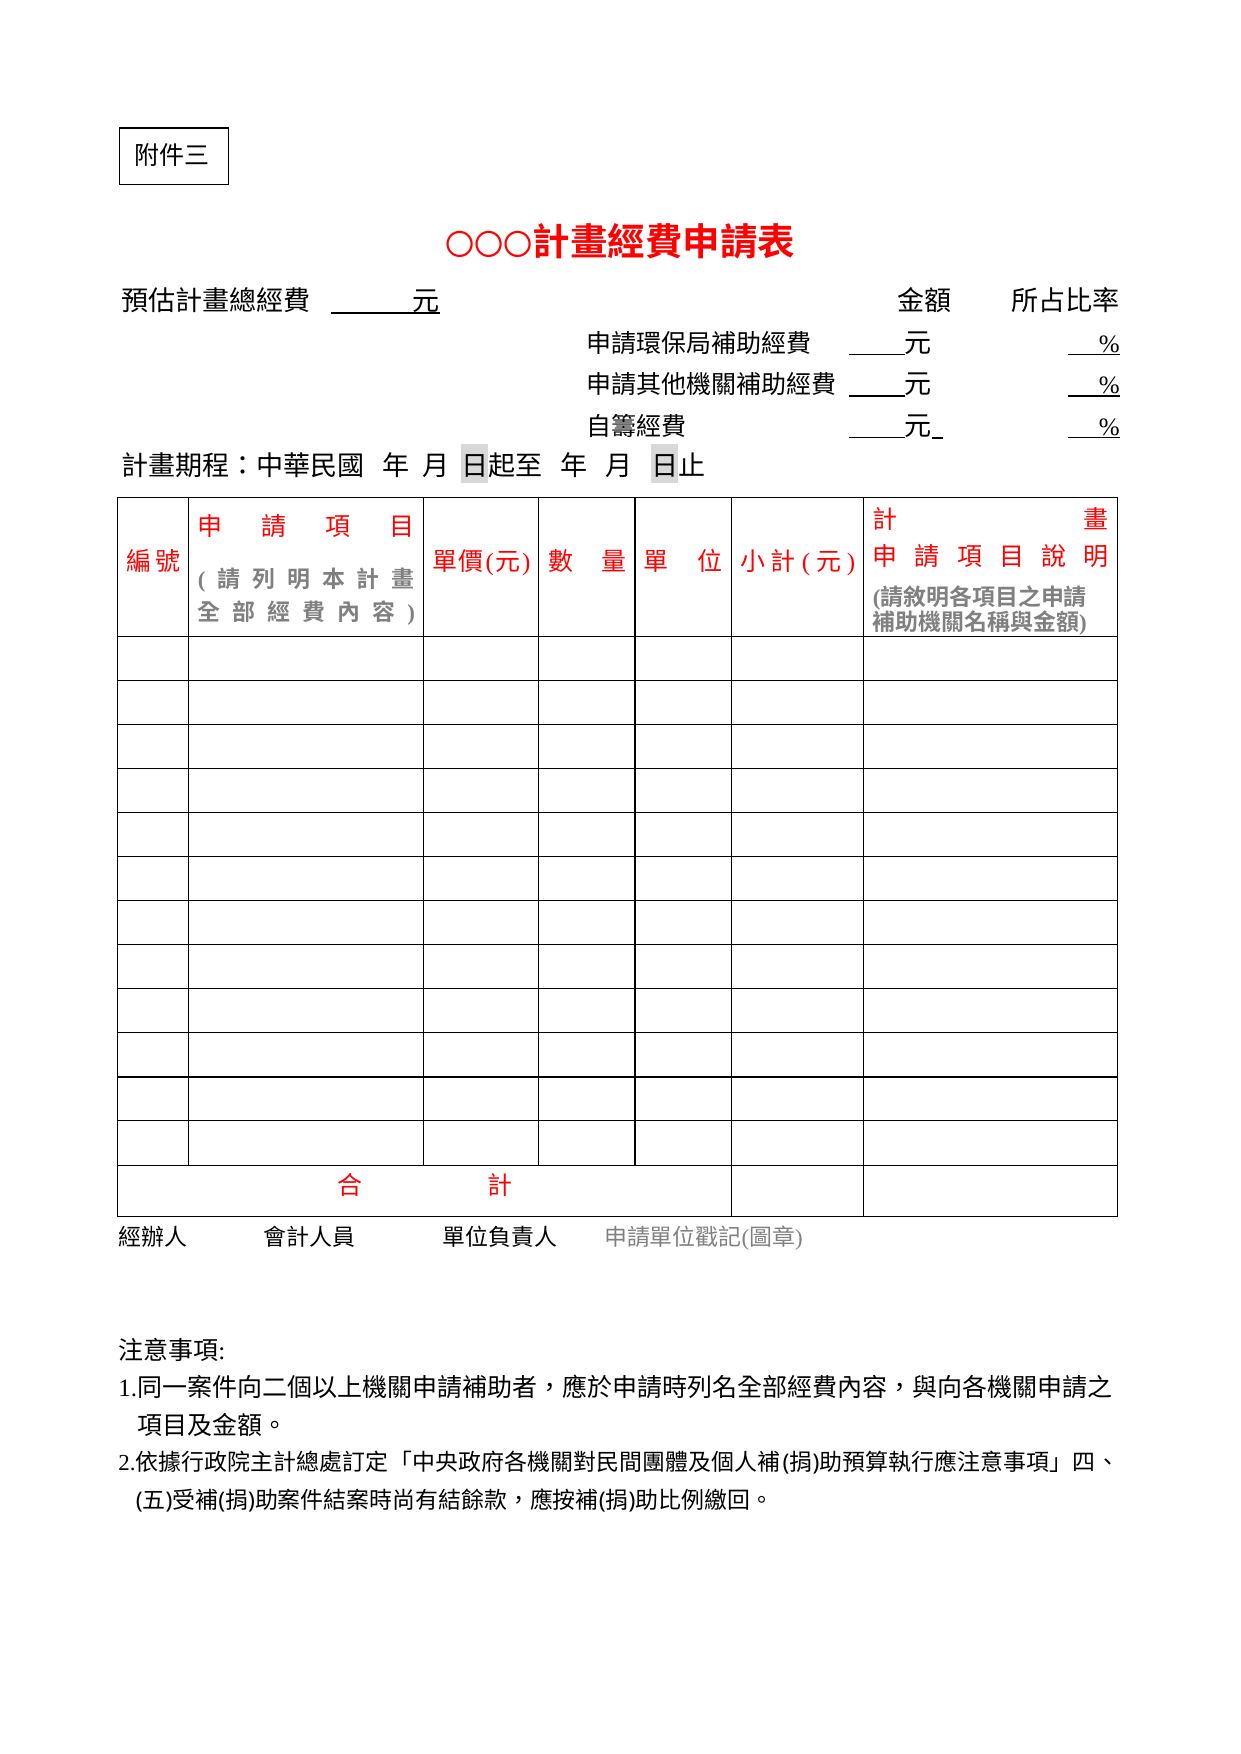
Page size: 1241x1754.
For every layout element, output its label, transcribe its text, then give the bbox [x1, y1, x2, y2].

table_cell [539, 901, 634, 944]
table_cell 申請環保局補助經費 [583, 319, 845, 360]
table_cell [864, 769, 1117, 812]
table_cell [1118, 680, 1122, 724]
table_cell [189, 989, 423, 1032]
table_cell [636, 769, 731, 812]
table_cell [189, 1078, 423, 1120]
table_cell [539, 1121, 634, 1164]
table_cell [189, 1033, 423, 1076]
table_cell [189, 637, 423, 680]
table_cell [539, 637, 634, 680]
table_cell [424, 989, 538, 1032]
table_cell [636, 681, 731, 724]
table_cell [636, 1078, 731, 1120]
table_cell 數量 [539, 498, 634, 636]
table_cell [189, 857, 423, 900]
table_cell [732, 1166, 863, 1216]
table_cell [424, 1121, 538, 1164]
table_cell 元 [845, 360, 996, 402]
table_cell [1118, 988, 1122, 1032]
table_cell [864, 681, 1117, 724]
table_cell [732, 725, 863, 768]
table_cell [539, 725, 634, 768]
table_cell [864, 1121, 1117, 1164]
text 經辦人 會計人員 單位負責人 申請單位戳記(圖章) [118, 1217, 1097, 1254]
table_cell [732, 1078, 863, 1120]
table_cell [1118, 1076, 1122, 1120]
table_header 元 [329, 277, 583, 319]
table_cell [864, 989, 1117, 1032]
table_cell [424, 901, 538, 944]
table_cell [539, 857, 634, 900]
table_cell [732, 637, 863, 680]
table_cell [539, 813, 634, 856]
table_cell [189, 813, 423, 856]
table_cell [329, 402, 583, 444]
table_cell [118, 1121, 188, 1164]
table_cell [732, 769, 863, 812]
table_cell [864, 857, 1117, 900]
table_cell [1118, 724, 1122, 768]
table_cell [118, 901, 188, 944]
table_cell [864, 725, 1117, 768]
table_cell [189, 725, 423, 768]
table_cell [424, 857, 538, 900]
table_cell [118, 1078, 188, 1120]
table_cell 單價(元) [424, 498, 538, 636]
table_cell [1118, 497, 1122, 636]
table_cell [732, 857, 863, 900]
table_cell [118, 681, 188, 724]
table_cell [118, 945, 188, 988]
table_header [583, 277, 845, 319]
table_cell [636, 1121, 731, 1164]
table_cell [636, 813, 731, 856]
table_cell 單位 [636, 498, 731, 636]
table_cell [1118, 1032, 1122, 1076]
table_cell [636, 857, 731, 900]
table_cell [732, 901, 863, 944]
table_cell % [996, 360, 1122, 402]
table_cell [539, 1078, 634, 1120]
table_cell [1118, 944, 1122, 988]
table_cell [864, 1033, 1117, 1076]
table_cell [424, 637, 538, 680]
table_cell [329, 319, 583, 360]
table_cell 合 計 [118, 1166, 731, 1216]
table_cell [1118, 1165, 1122, 1216]
table_cell [732, 813, 863, 856]
table_cell [539, 989, 634, 1032]
table_cell [118, 637, 188, 680]
table_cell [118, 319, 328, 360]
table_cell [118, 360, 328, 402]
table_cell [424, 945, 538, 988]
table_cell 編號 [118, 498, 188, 636]
table_cell [636, 945, 731, 988]
table_cell [424, 725, 538, 768]
table_cell [1118, 900, 1122, 944]
table_cell [424, 769, 538, 812]
table_cell [189, 945, 423, 988]
table_cell [189, 1121, 423, 1164]
table_cell [118, 813, 188, 856]
table_cell [118, 857, 188, 900]
table_cell [424, 1033, 538, 1076]
table_cell [1118, 636, 1122, 680]
table_cell [1118, 812, 1122, 856]
table_header 預估計畫總經費 [118, 277, 328, 319]
table_header 金額 [845, 277, 996, 319]
text 1.同一案件向二個以上機關申請補助者，應於申請時列名全部經費內容，與向各機關申請之項目及金額。 [118, 1367, 1122, 1442]
table_cell [732, 1121, 863, 1164]
table_cell [118, 1033, 188, 1076]
table_cell [539, 769, 634, 812]
table_cell [636, 901, 731, 944]
table_cell [864, 637, 1117, 680]
table_cell 申請項目 (請列明本計畫 全部經費內容) [189, 498, 423, 636]
table_cell [1118, 768, 1122, 812]
table_cell [1118, 1120, 1122, 1164]
table_cell [732, 989, 863, 1032]
table_cell [118, 989, 188, 1032]
table_cell 元 [845, 402, 996, 444]
table_cell 小計(元) [732, 498, 863, 636]
table_cell [539, 681, 634, 724]
table_cell [864, 813, 1117, 856]
table_cell [636, 989, 731, 1032]
table_cell [424, 681, 538, 724]
table_cell [118, 402, 328, 444]
table_cell [329, 360, 583, 402]
table_cell [118, 725, 188, 768]
table_cell % [996, 402, 1122, 444]
table_cell [424, 813, 538, 856]
table_cell [732, 681, 863, 724]
table_cell [189, 681, 423, 724]
table_cell 計畫 申請項目說明 (請敘明各項目之申請補助機關名稱與金額) [864, 498, 1117, 636]
table_cell [864, 945, 1117, 988]
table_cell % [996, 319, 1122, 360]
table_cell [636, 1033, 731, 1076]
table_cell 元 [845, 319, 996, 360]
table_cell [864, 1078, 1117, 1120]
table_cell [539, 945, 634, 988]
table_cell [539, 1033, 634, 1076]
table_cell 計畫期程：中華民國 年 月 日起至 年 月 日止 [118, 444, 1122, 497]
table_cell [864, 901, 1117, 944]
table_cell [1118, 856, 1122, 900]
table_cell [864, 1166, 1117, 1216]
table_cell [636, 725, 731, 768]
table_cell [118, 769, 188, 812]
text 注意事項: [118, 1329, 1122, 1367]
text 〇〇〇計畫經費申請表 [118, 202, 1122, 277]
table_cell [424, 1078, 538, 1120]
table_cell 申請其他機關補助經費 [583, 360, 845, 402]
table_cell [732, 1033, 863, 1076]
table_cell [636, 637, 731, 680]
table_cell 自籌經費 [583, 402, 845, 444]
table_cell [189, 769, 423, 812]
table_header 所占比率 [996, 277, 1122, 319]
text 附件三 [134, 136, 214, 172]
table_cell [732, 945, 863, 988]
text 2.依據行政院主計總處訂定「中央政府各機關對民間團體及個人補(捐)助預算執行應注意事項」四、(五)受補(捐)助案件結案時尚有結餘款，應按補(捐)助比例繳回。 [118, 1442, 1097, 1517]
table_cell [189, 901, 423, 944]
